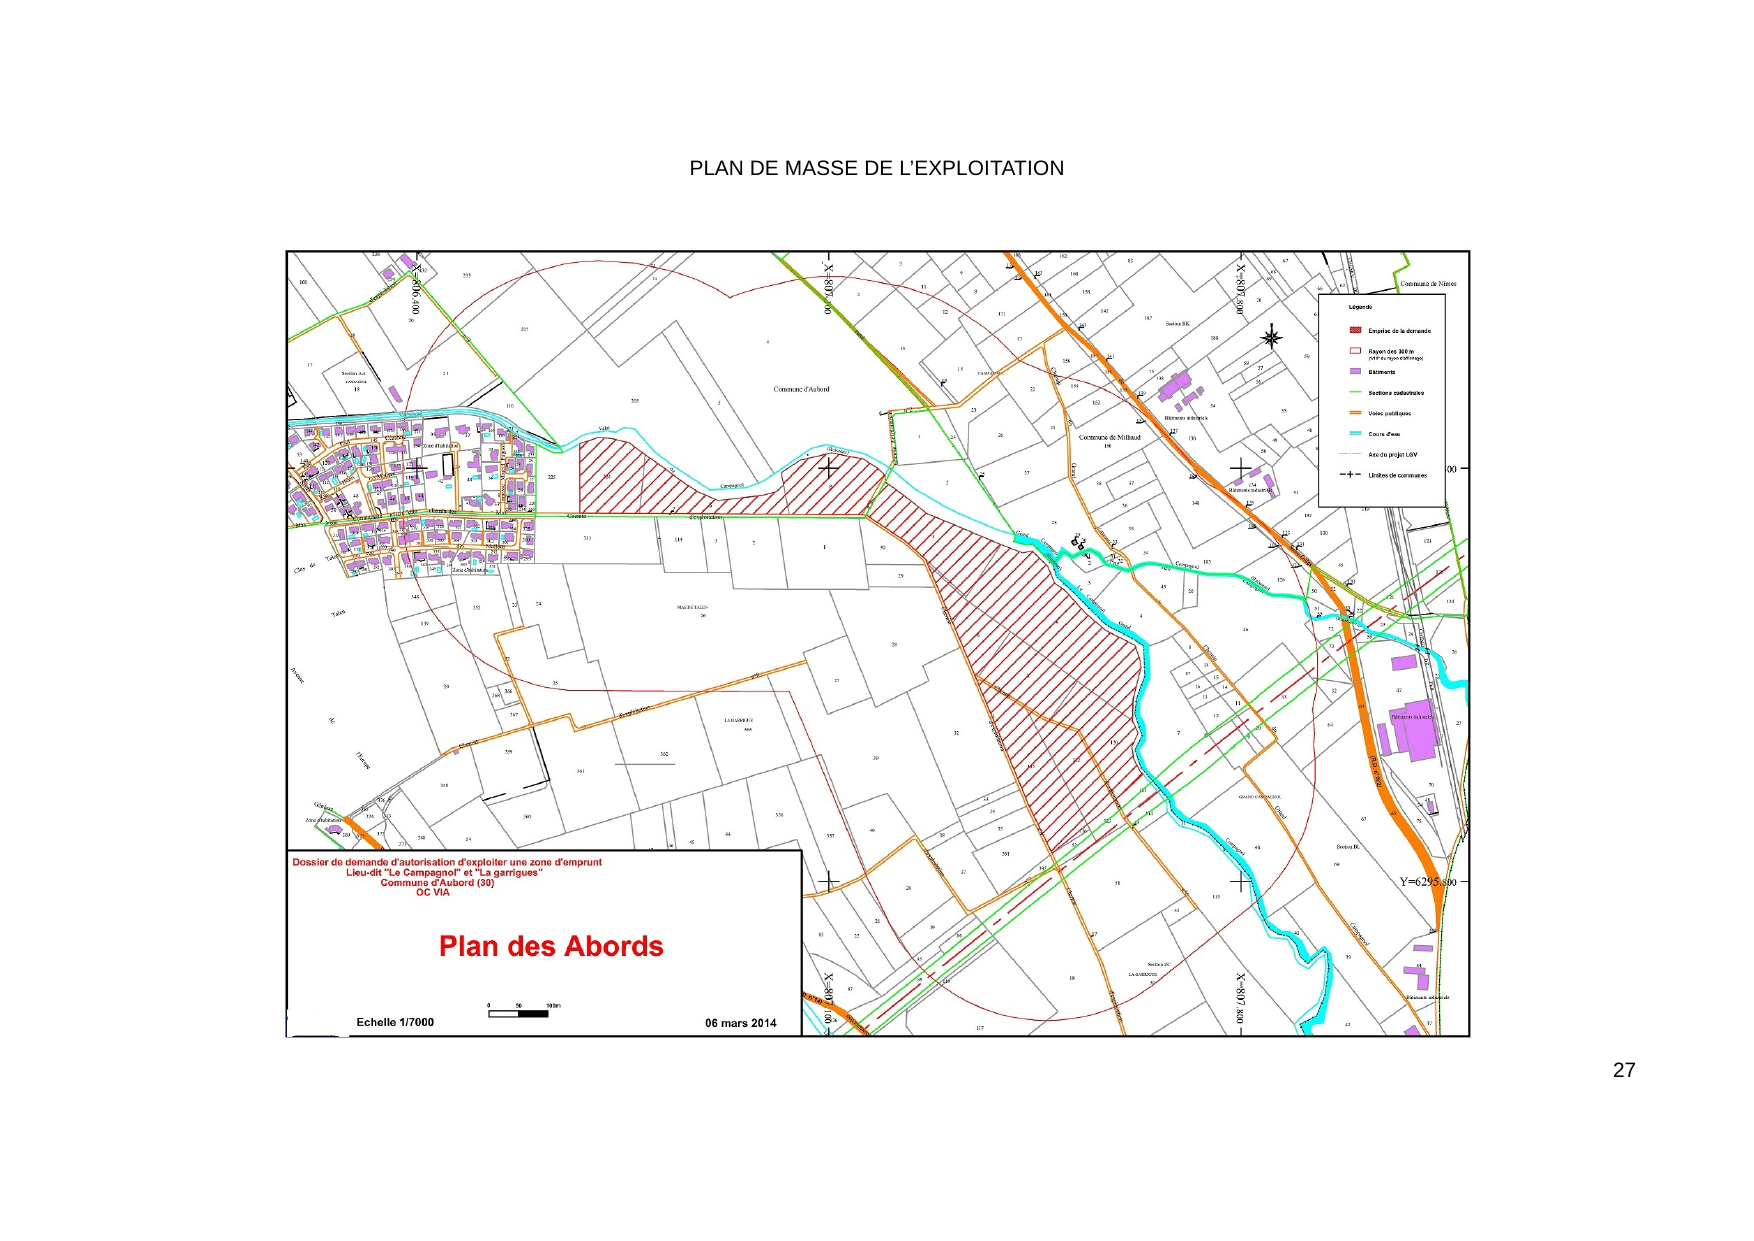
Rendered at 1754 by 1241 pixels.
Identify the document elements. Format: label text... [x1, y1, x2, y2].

text 26 [118, 190, 1636, 1083]
text PLAN DE MASSE DE L’EXPLOITATION [118, 154, 1636, 181]
picture [265, 190, 1489, 1056]
